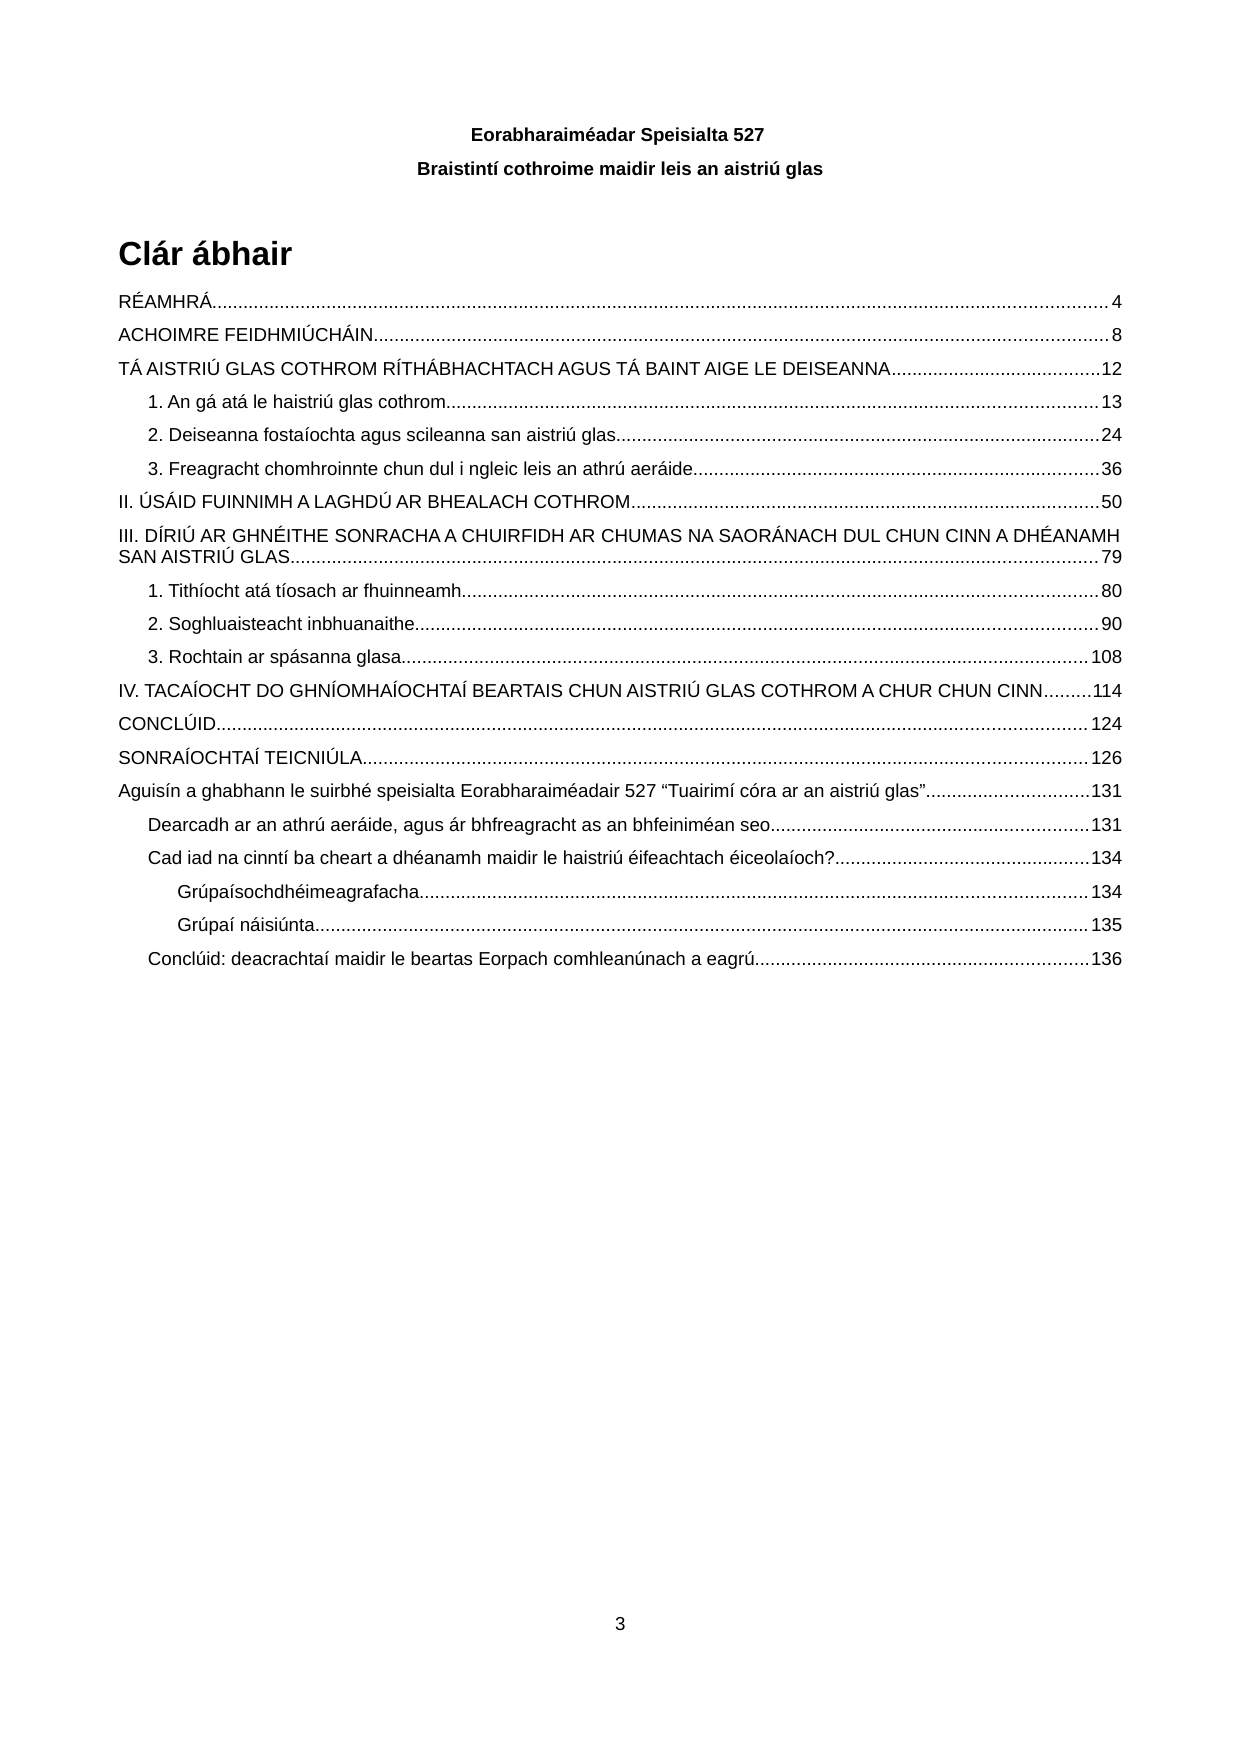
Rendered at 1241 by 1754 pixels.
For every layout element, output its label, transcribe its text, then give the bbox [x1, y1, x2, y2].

text Aguisín a ghabhann le suirbhé speisialta Eorabharaiméadair 527 “Tuairimí córa ar an aistriú glas” 131 [118, 780, 1122, 802]
text CONCLÚID 124 [118, 713, 1122, 735]
text 1. Tithíocht atá tíosach ar fhuinneamh 80 [148, 579, 1122, 601]
text Dearcadh ar an athrú aeráide, agus ár bhfreagracht as an bhfeiniméan seo. 131 [148, 813, 1122, 835]
text SONRAÍOCHTAÍ TEICNIÚLA 126 [118, 747, 1122, 768]
text TÁ AISTRIÚ GLAS COTHROM RÍTHÁBHACHTACH AGUS TÁ BAINT AIGE LE DEISEANNA 12 [118, 357, 1122, 379]
text Grúpaí náisiúnta 135 [177, 914, 1122, 935]
text Cad iad na cinntí ba cheart a dhéanamh maidir le haistriú éifeachtach éiceolaíoch? 134 [148, 847, 1122, 868]
text III. DÍRIÚ AR GHNÉITHE SONRACHA A CHUIRFIDH AR CHUMAS NA SAORÁNACH DUL CHUN CINN A DHÉANAMH SAN AISTRIÚ GLAS 79 [118, 524, 1122, 568]
text II. ÚSÁID FUINNIMH A LAGHDÚ AR BHEALACH COTHROM 50 [118, 491, 1122, 513]
text 2. Deiseanna fostaíochta agus scileanna san aistriú glas 24 [148, 424, 1122, 446]
subtitle Clár ábhair [118, 233, 1122, 272]
text 1. An gá atá le haistriú glas cothrom 13 [148, 391, 1122, 412]
text Grúpaísochdhéimeagrafacha 134 [177, 880, 1122, 902]
text ACHOIMRE FEIDHMIÚCHÁIN 8 [118, 324, 1122, 345]
text 3. Freagracht chomhroinnte chun dul i ngleic leis an athrú aeráide 36 [148, 458, 1122, 479]
text 2. Soghluaisteacht inbhuanaithe 90 [148, 613, 1122, 634]
text Conclúid: deacrachtaí maidir le beartas Eorpach comhleanúnach a eagrú 136 [148, 947, 1122, 969]
text RÉAMHRÁ 4 [118, 290, 1122, 312]
text 3. Rochtain ar spásanna glasa 108 [148, 646, 1122, 668]
text IV. TACAÍOCHT DO GHNÍOMHAÍOCHTAÍ BEARTAIS CHUN AISTRIÚ GLAS COTHROM A CHUR CHUN CINN 114 [118, 680, 1122, 701]
